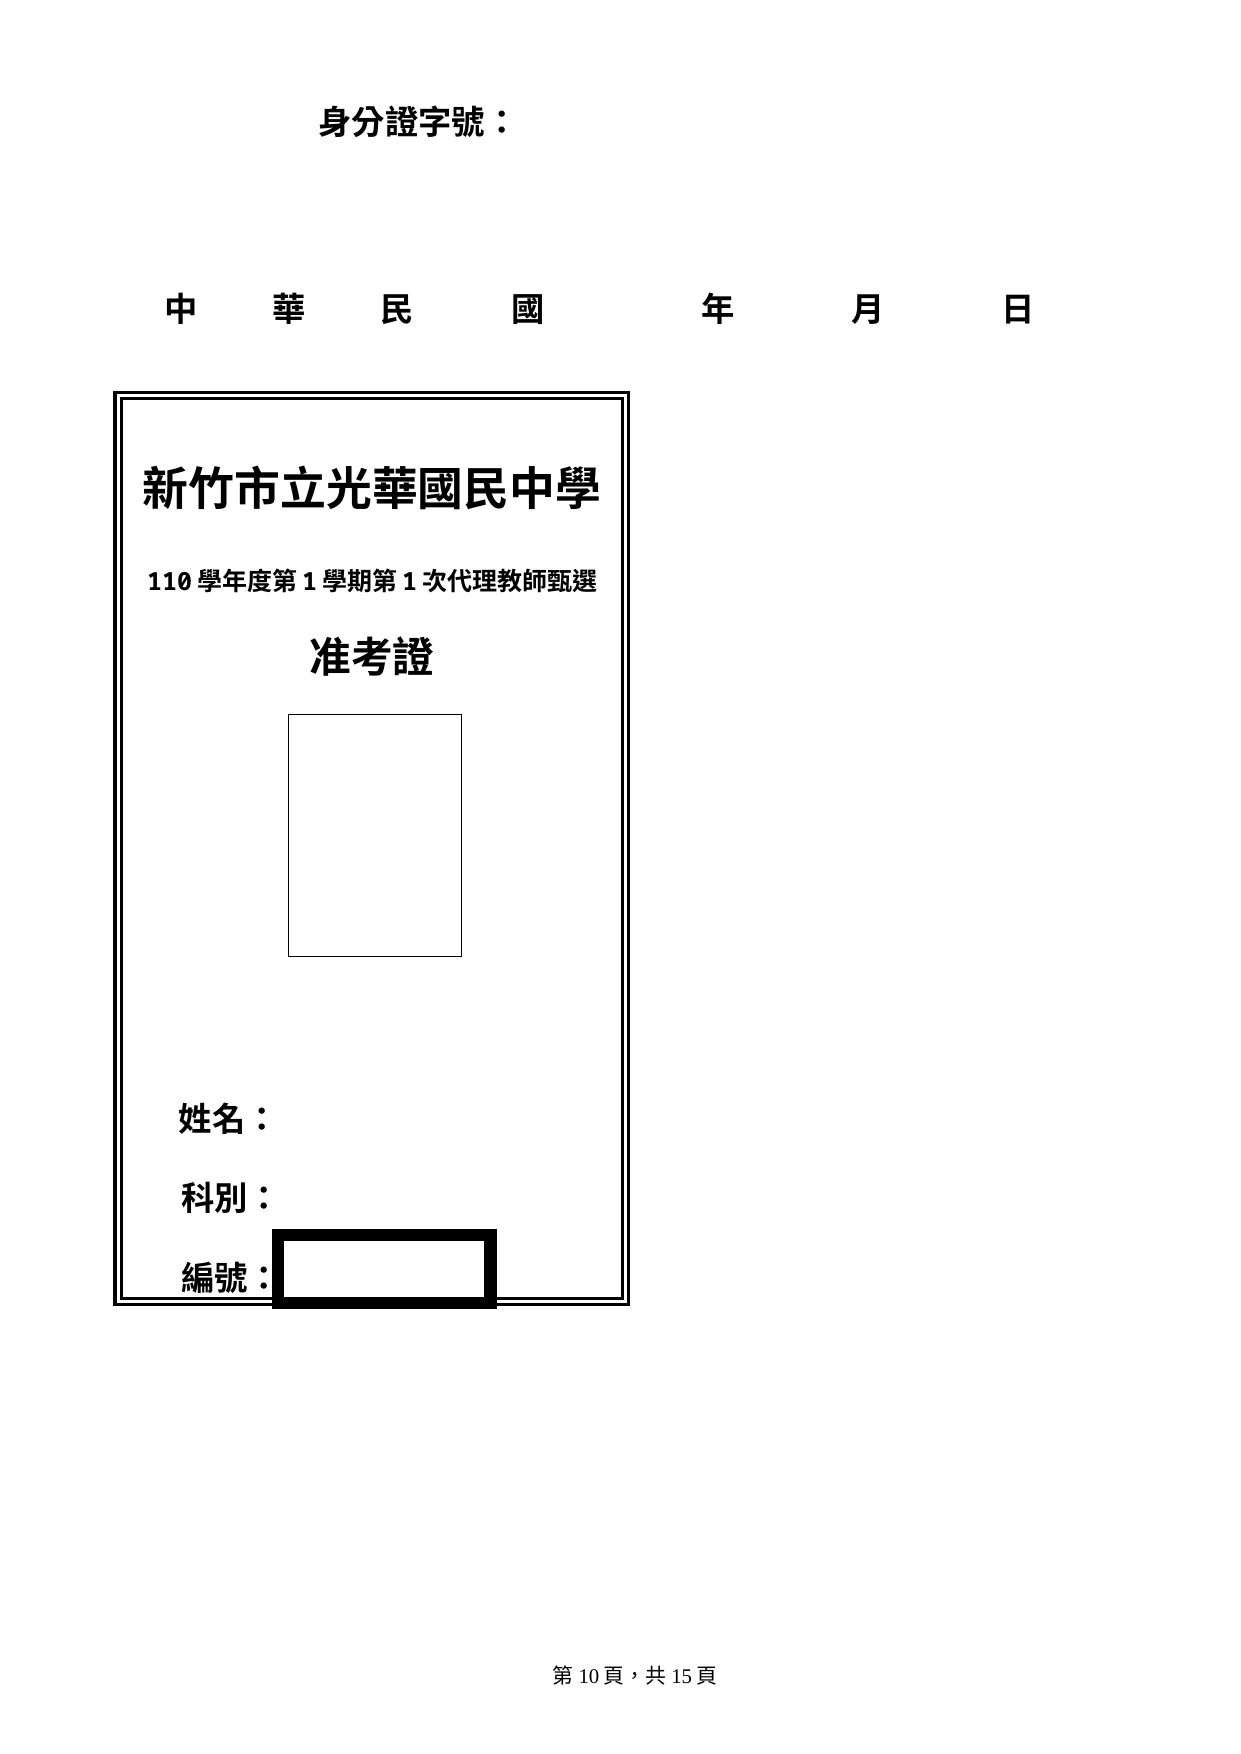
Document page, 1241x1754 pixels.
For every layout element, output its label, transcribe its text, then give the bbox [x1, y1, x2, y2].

text 中 華 民 國 年 月 日 [118, 266, 1152, 328]
text 身分證字號： [118, 78, 1152, 141]
table_header 新竹市立光華國民中學 110學年度第1學期第1次代理教師甄選 准考證 姓名： 科別： 編號： [118, 394, 625, 1297]
